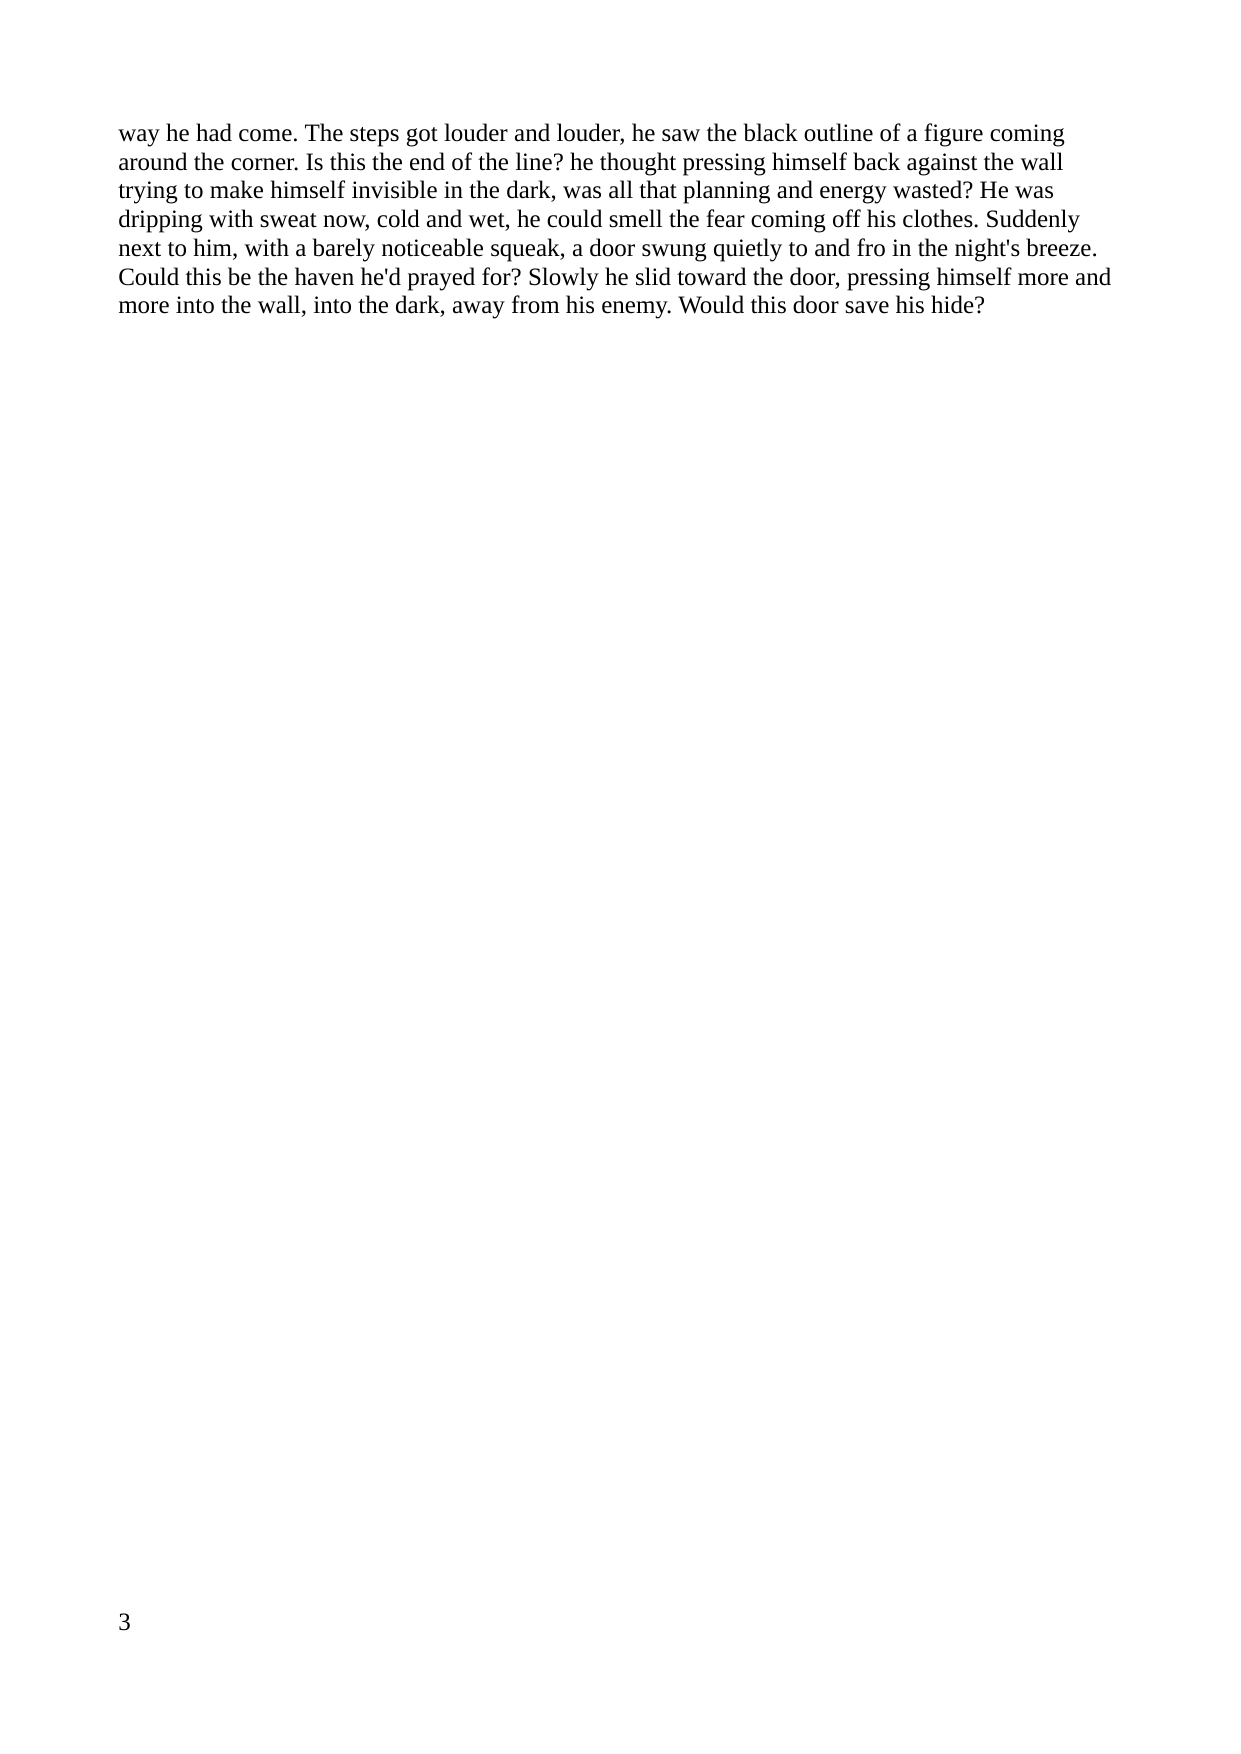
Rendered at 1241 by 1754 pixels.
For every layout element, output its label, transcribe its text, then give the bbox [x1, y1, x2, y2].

text way he had come. The steps got louder and louder, he saw the black outline of a figure coming around the corner. Is this the end of the line? he thought pressing himself back against the wall trying to make himself invisible in the dark, was all that planning and energy wasted? He was dripping with sweat now, cold and wet, he could smell the fear coming off his clothes. Suddenly next to him, with a barely noticeable squeak, a door swung quietly to and fro in the night's breeze. Could this be the haven he'd prayed for? Slowly he slid toward the door, pressing himself more and more into the wall, into the dark, away from his enemy. Would this door save his hide? [118, 118, 1122, 319]
